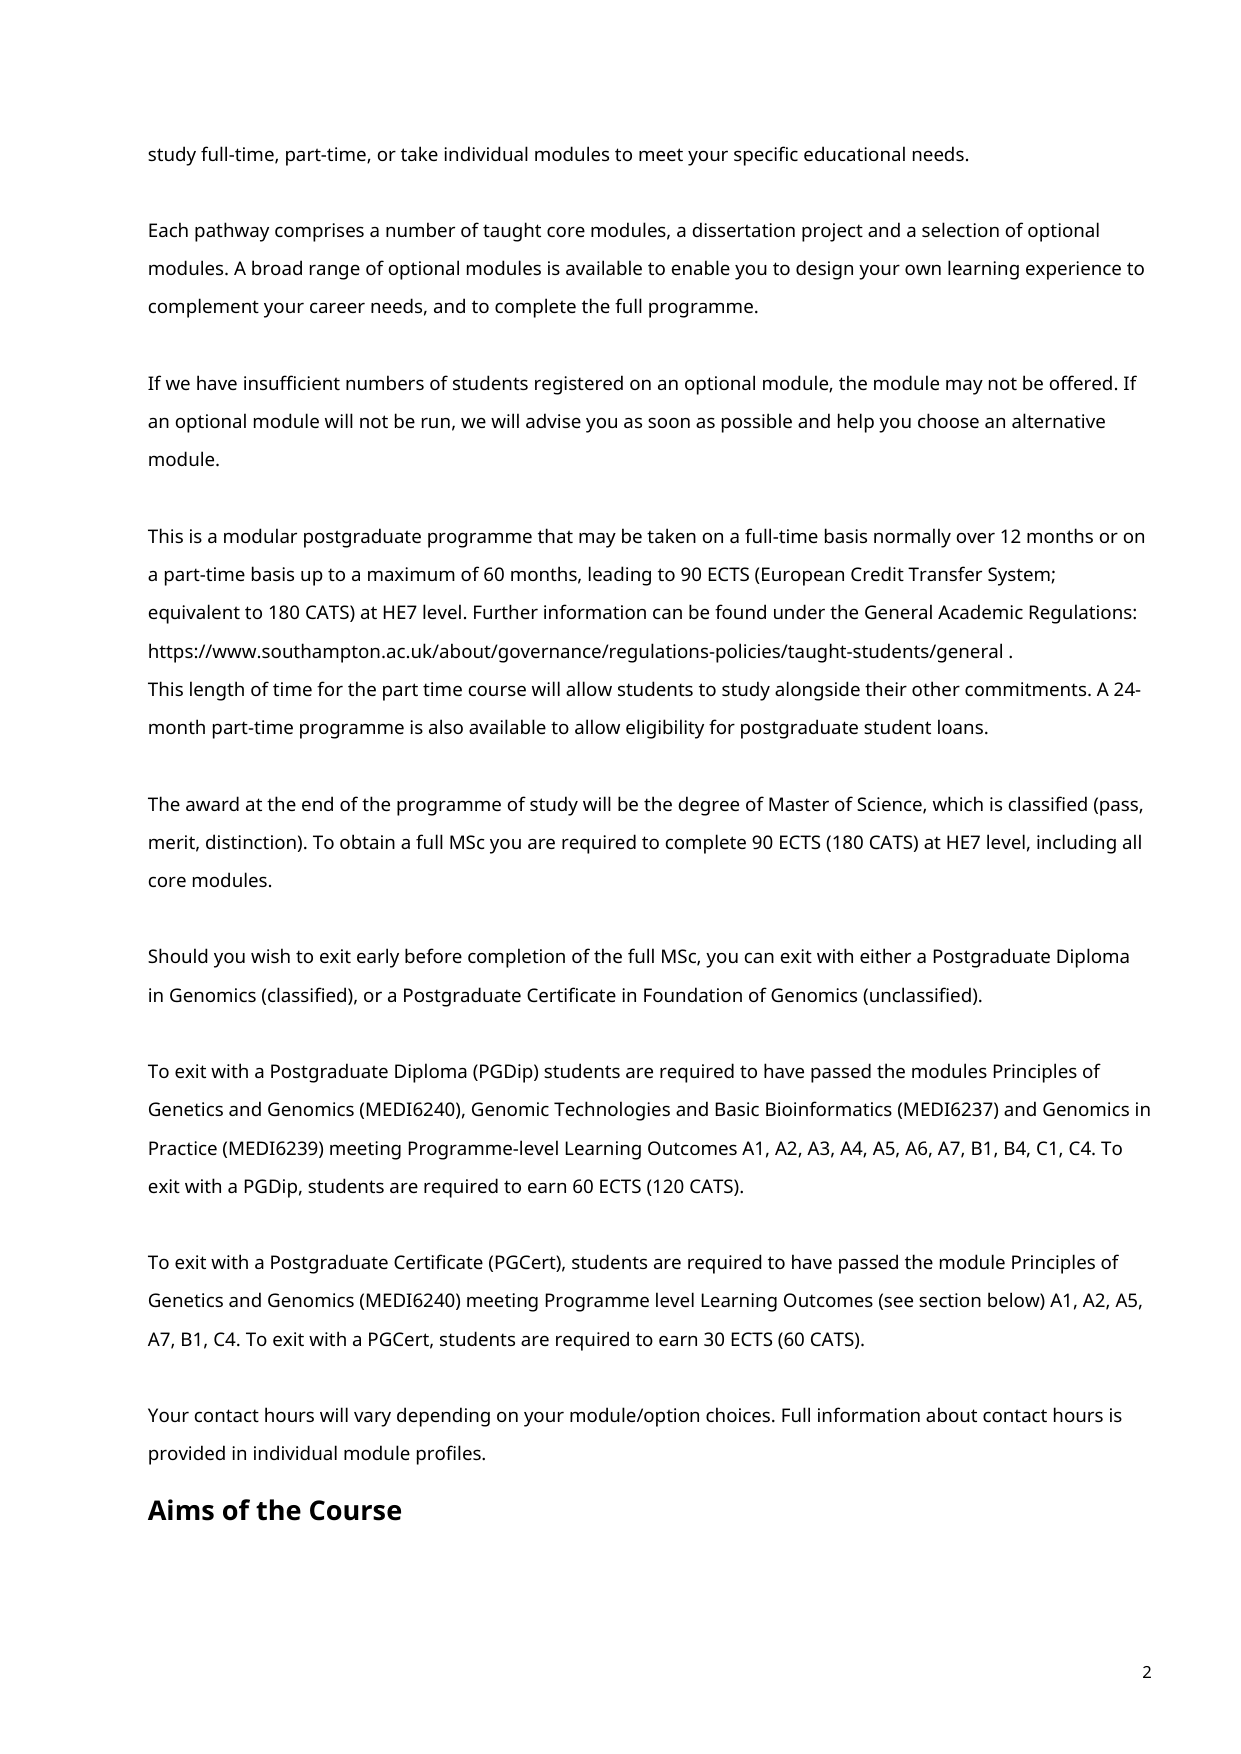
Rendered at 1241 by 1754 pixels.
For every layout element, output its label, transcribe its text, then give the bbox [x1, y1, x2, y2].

subtitle Aims of the Course [148, 1491, 1152, 1528]
text study full-time, part-time, or take individual modules to meet your specific educational needs. Each pathway comprises a number of taught core modules, a dissertation project and a selection of optional modules. A broad range of optional modules is available to enable you to design your own learning experience to complement your career needs, and to complete the full programme. If we have insufficient numbers of students registered on an optional module, the module may not be offered. If an optional module will not be run, we will advise you as soon as possible and help you choose an alternative module. This is a modular postgraduate programme that may be taken on a full-time basis normally over 12 months or on a part-time basis up to a maximum of 60 months, leading to 90 ECTS (European Credit Transfer System; equivalent to 180 CATS) at HE7 level. Further information can be found under the General Academic Regulations: https://www.southampton.ac.uk/about/governance/regulations-policies/taught-students/general . This length of time for the part time course will allow students to study alongside their other commitments. A 24-month part-time programme is also available to allow eligibility for postgraduate student loans. The award at the end of the programme of study will be the degree of Master of Science, which is classified (pass, merit, distinction). To obtain a full MSc you are required to complete 90 ECTS (180 CATS) at HE7 level, including all core modules. Should you wish to exit early before completion of the full MSc, you can exit with either a Postgraduate Diploma in Genomics (classified), or a Postgraduate Certificate in Foundation of Genomics (unclassified). To exit with a Postgraduate Diploma (PGDip) students are required to have passed the modules Principles of Genetics and Genomics (MEDI6240), Genomic Technologies and Basic Bioinformatics (MEDI6237) and Genomics in Practice (MEDI6239) meeting Programme-level Learning Outcomes A1, A2, A3, A4, A5, A6, A7, B1, B4, C1, C4. To exit with a PGDip, students are required to earn 60 ECTS (120 CATS). To exit with a Postgraduate Certificate (PGCert), students are required to have passed the module Principles of Genetics and Genomics (MEDI6240) meeting Programme level Learning Outcomes (see section below) A1, A2, A5, A7, B1, C4. To exit with a PGCert, students are required to earn 30 ECTS (60 CATS). Your contact hours will vary depending on your module/option choices. Full information about contact hours is provided in individual module profiles. [148, 141, 1152, 1466]
